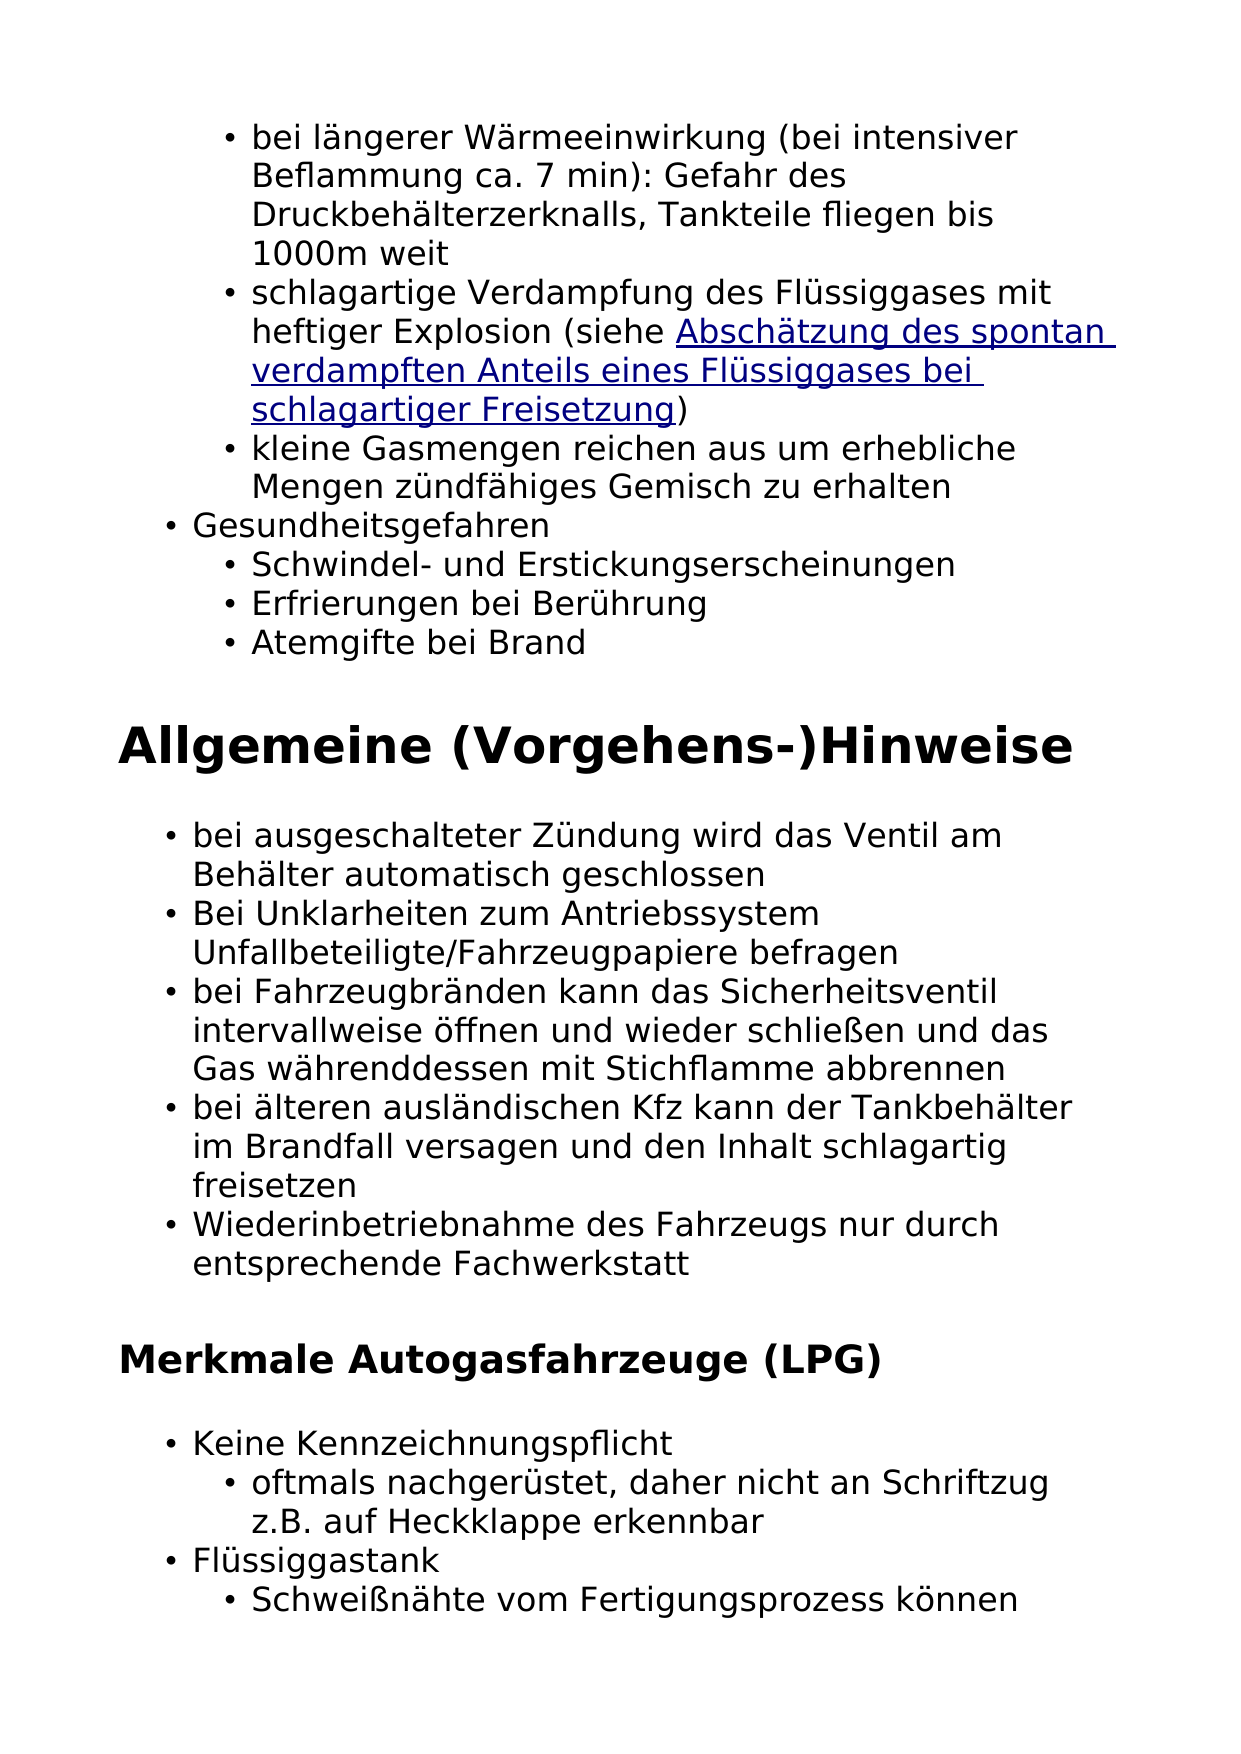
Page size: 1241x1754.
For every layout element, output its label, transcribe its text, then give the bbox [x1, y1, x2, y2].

list oftmals nachgerüstet, daher nicht an Schriftzug z.B. auf Heckklappe erkennbar [236, 1463, 1122, 1541]
subtitle Merkmale Autogasfahrzeuge (LPG) [118, 1337, 1122, 1383]
list Schwindel- und Erstickungserscheinungen [236, 546, 1122, 584]
list kleine Gasmengen reichen aus um erhebliche Mengen zündfähiges Gemisch zu erhalten [236, 429, 1122, 507]
list bei ausgeschalteter Zündung wird das Ventil am Behälter automatisch geschlossen [177, 817, 1122, 894]
list bei älteren ausländischen Kfz kann der Tankbehälter im Brandfall versagen und den Inhalt schlagartig freisetzen [177, 1089, 1122, 1205]
list Keine Kennzeichnungspflicht [177, 1425, 1122, 1463]
list Schweißnähte vom Fertigungsprozess können [236, 1580, 1122, 1619]
list schlagartige Verdampfung des Flüssiggases mit heftiger Explosion (siehe Abschätzung des spontan verdampften Anteils eines Flüssiggases bei schlagartiger Freisetzung) [236, 273, 1122, 429]
list Erfrierungen bei Berührung [236, 584, 1122, 623]
list bei Fahrzeugbränden kann das Sicherheitsventil intervallweise öffnen und wieder schließen und das Gas währenddessen mit Stichflamme abbrennen [177, 972, 1122, 1089]
list Bei Unklarheiten zum Antriebssystem Unfallbeteiligte/Fahrzeugpapiere befragen [177, 894, 1122, 972]
list Gesundheitsgefahren [177, 507, 1122, 546]
list Atemgifte bei Brand [236, 623, 1122, 662]
list bei längerer Wärmeeinwirkung (bei intensiver Beflammung ca. 7 min): Gefahr des Druckbehälterzerknalls, Tankteile fliegen bis 1000m weit [236, 118, 1122, 273]
list Flüssiggastank [177, 1541, 1122, 1580]
list Wiederinbetriebnahme des Fahrzeugs nur durch entsprechende Fachwerkstatt [177, 1205, 1122, 1283]
subtitle Allgemeine (Vorgehens-)Hinweise [118, 717, 1122, 775]
